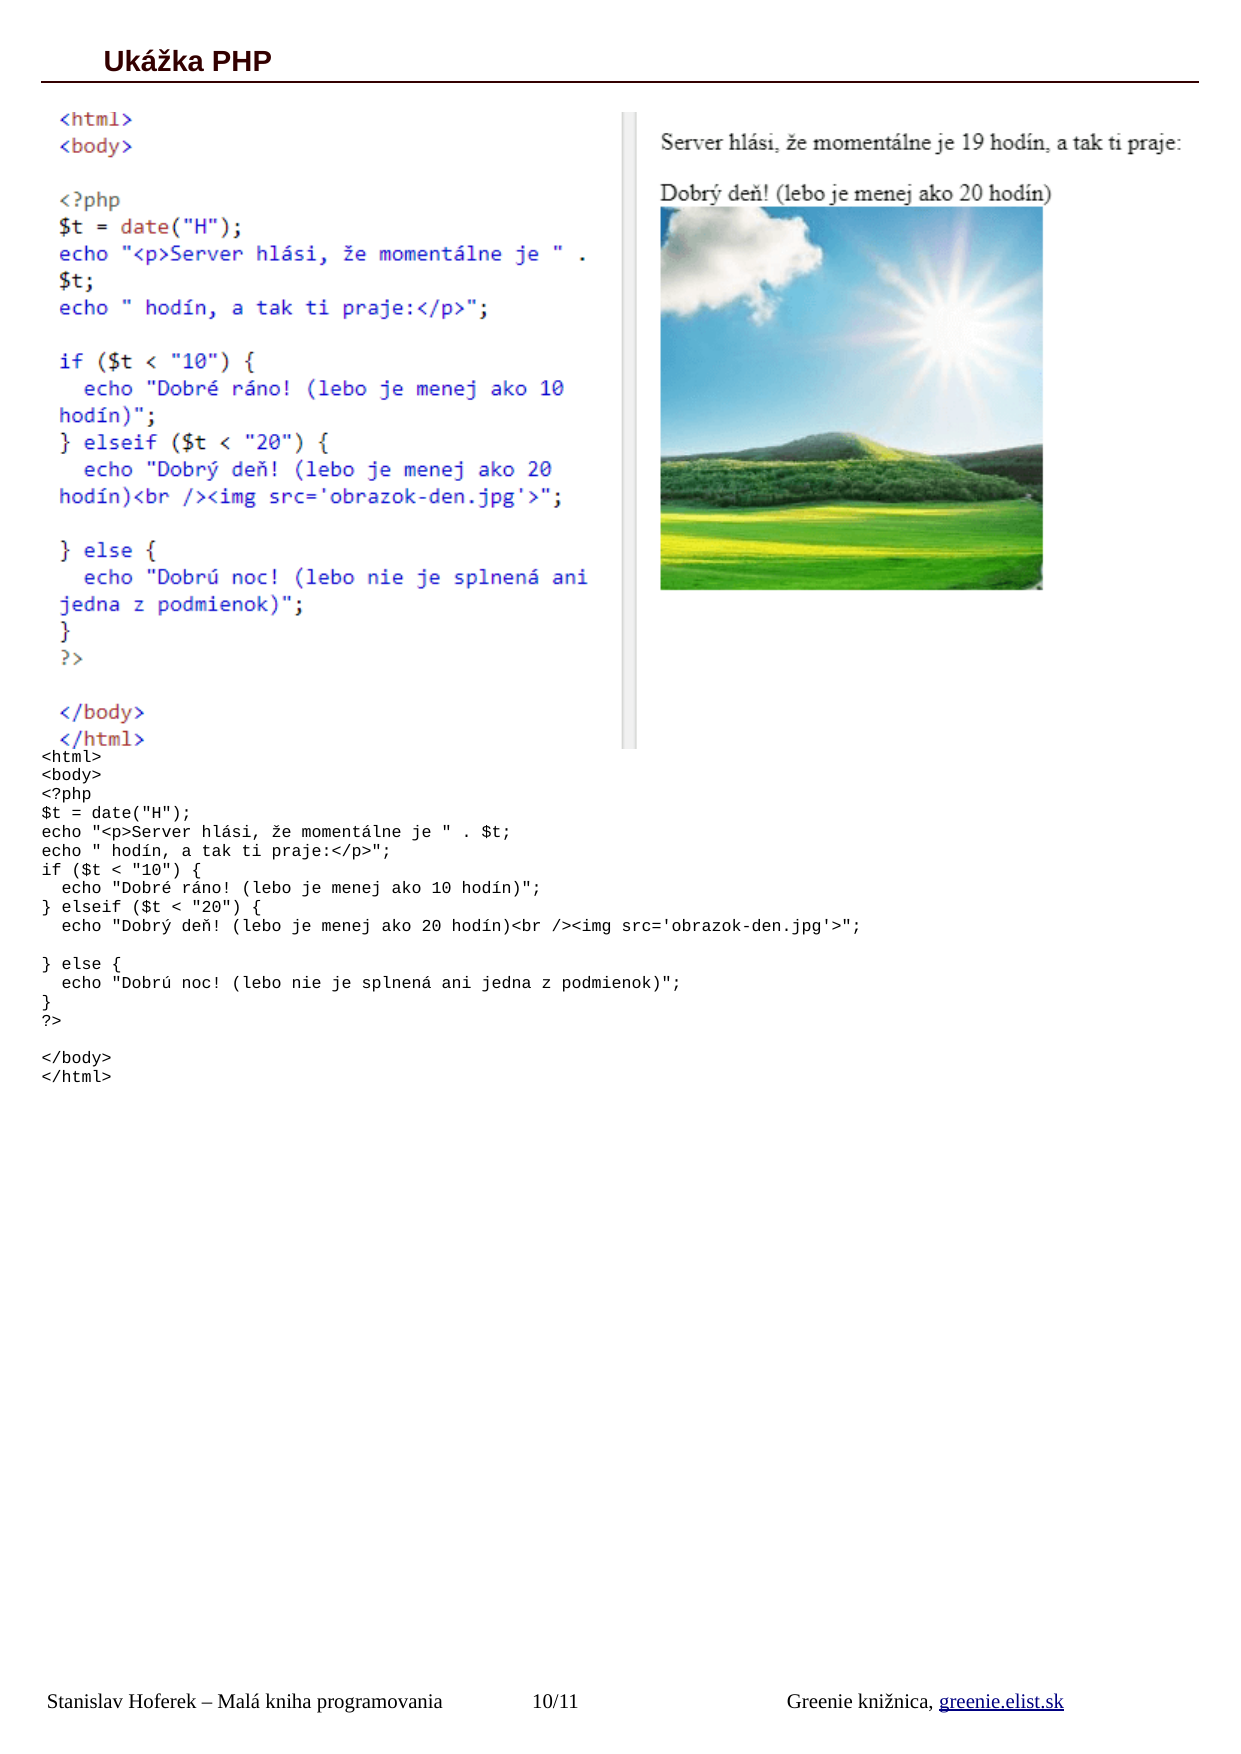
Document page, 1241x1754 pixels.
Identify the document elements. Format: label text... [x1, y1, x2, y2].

subtitle Ukážka PHP [41, 41, 1199, 81]
text echo " hodín, a tak ti praje:</p>"; [41, 842, 1199, 861]
text echo "Dobrý deň! (lebo je menej ako 20 hodín)<br /><img src='obrazok-den.jpg'>"; [41, 918, 1199, 937]
text echo "Dobrú noc! (lebo nie je splnená ani jedna z podmienok)"; [41, 974, 1199, 993]
text </html> [41, 1069, 1199, 1087]
text $t = date("H"); [41, 805, 1199, 823]
text } else { [41, 956, 1199, 974]
text } elseif ($t < "20") { [41, 899, 1199, 918]
text echo "Dobré ráno! (lebo je menej ako 10 hodín)"; [41, 880, 1199, 899]
text <body> [41, 767, 1199, 786]
text ?> [41, 1012, 1199, 1031]
picture [59, 112, 1182, 749]
text <?php [41, 786, 1199, 805]
text <html> [41, 112, 1199, 767]
text </body> [41, 1050, 1199, 1069]
text echo "<p>Server hlási, že momentálne je " . $t; [41, 823, 1199, 842]
text if ($t < "10") { [41, 861, 1199, 880]
text } [41, 993, 1199, 1012]
